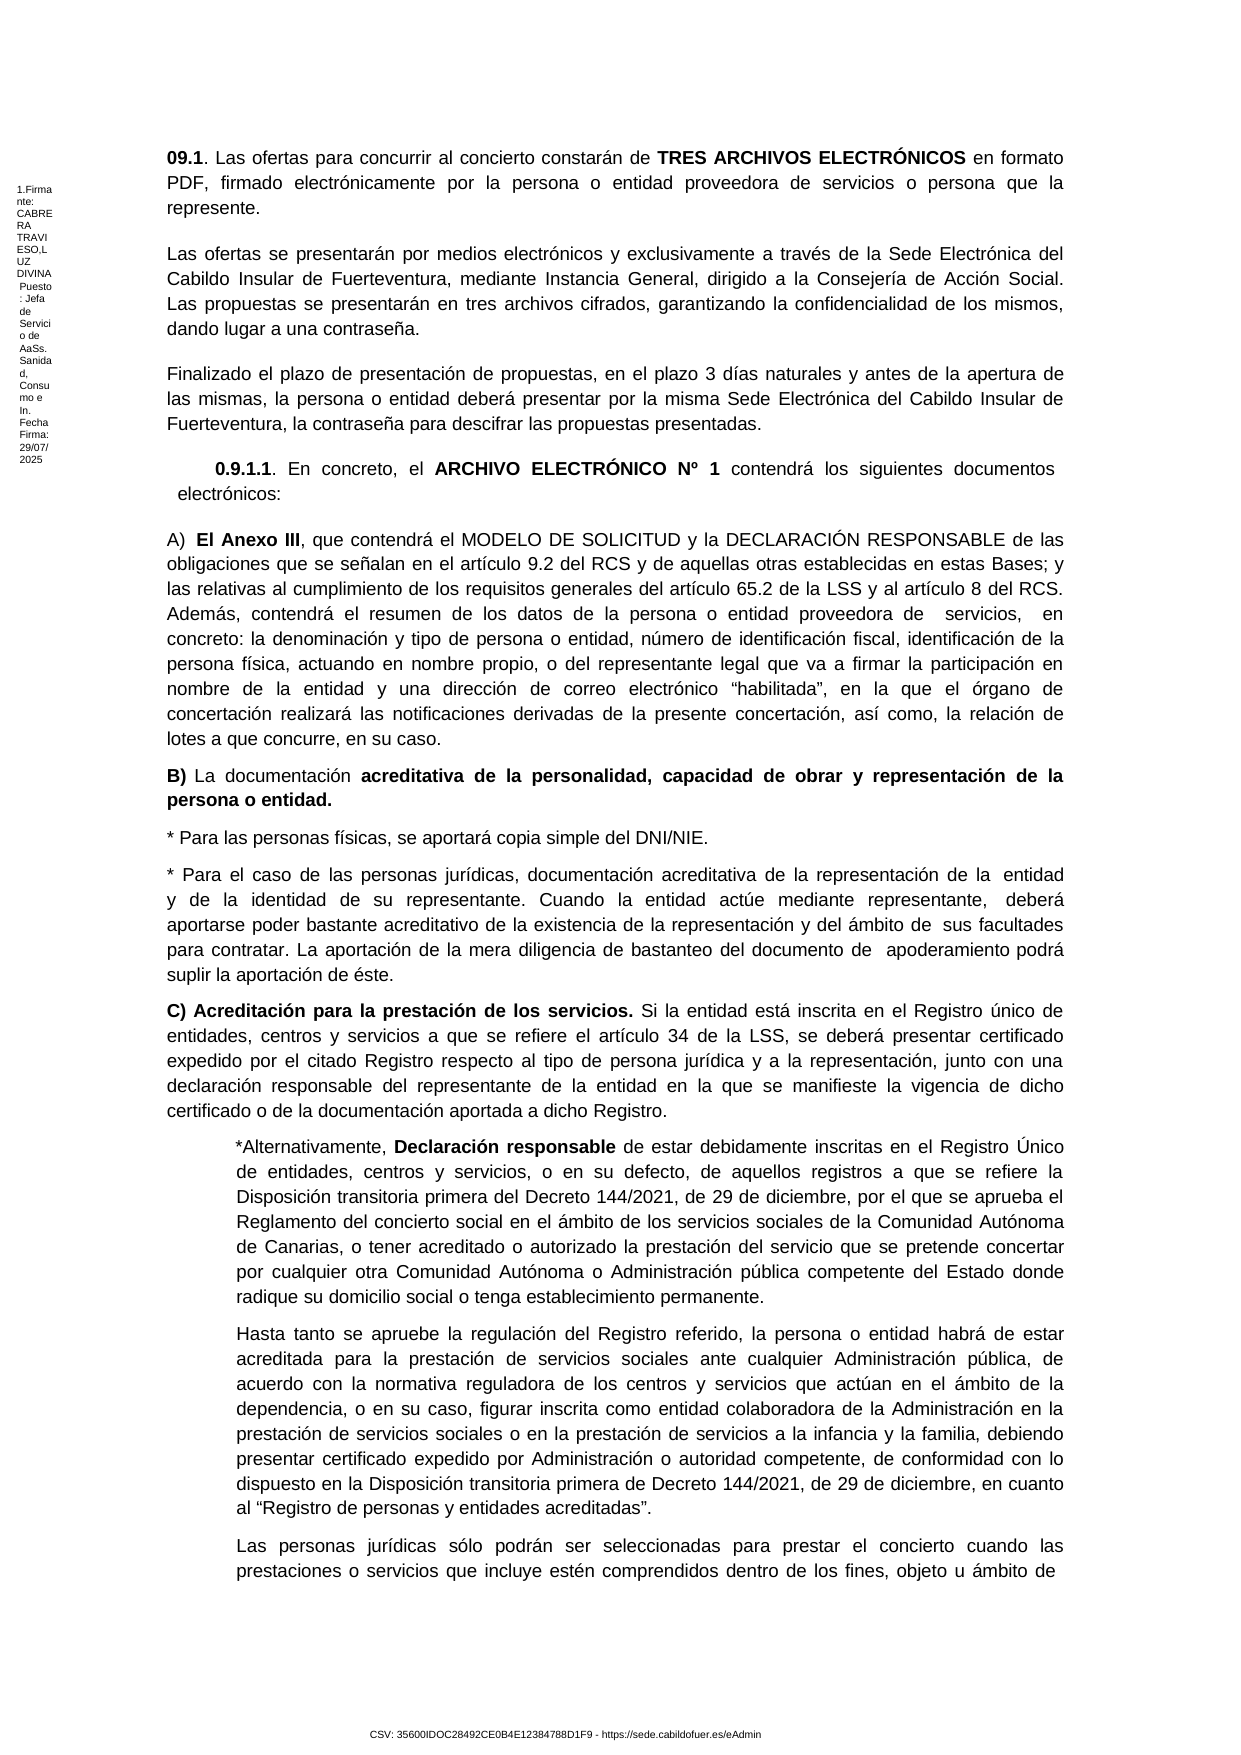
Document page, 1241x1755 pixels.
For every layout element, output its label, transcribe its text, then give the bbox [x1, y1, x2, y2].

text [364, 1724, 984, 1745]
text Las personas jurídicas sólo podrán ser seleccionadas para prestar el concierto cuando las prestaciones o servicios que incluye estén comprendidos dentro de los fines, objeto u ámbito de [236, 1535, 1064, 1581]
text CSV: 35600IDOC28492CE0B4E12384788D1F9 - https://sede.cabildofuer.es/eAdmin [369, 1729, 984, 1741]
list Para el caso de las personas jurídicas, documentación acreditativa de la representación de la entidad y de la identidad de su representante. Cuando la entidad actúe mediante representante, deberá aportarse poder bastante acreditativo de la existencia de la representación y del ámbito de sus facultades para contratar. La aportación de la mera diligencia de bastanteo del documento de apoderamiento podrá suplir la aportación de éste. [167, 864, 1064, 985]
text 0.9.1.1. En concreto, el ARCHIVO ELECTRÓNICO Nº 1 contendrá los siguientes documentos electrónicos: [177, 458, 1063, 504]
text 1.Firmante: CABRERA TRAVIESO,LUZ DIVINA [17, 184, 54, 280]
text 09.1. Las ofertas para concurrir al concierto constarán de TRES ARCHIVOS ELECTRÓNICOS en formato PDF, firmado electrónicamente por la persona o entidad proveedora de servicios o persona que la represente. [167, 147, 1064, 219]
text *Alternativamente, Declaración responsable de estar debidamente inscritas en el Registro Único de entidades, centros y servicios, o en su defecto, de aquellos registros a que se refiere la Disposición transitoria primera del Decreto 144/2021, de 29 de diciembre, por el que se aprueba el Reglamento del concierto social en el ámbito de los servicios sociales de la Comunidad Autónoma de Canarias, o tener acreditado o autorizado la prestación del servicio que se pretende concertar por cualquier otra Comunidad Autónoma o Administración pública competente del Estado donde radique su domicilio social o tenga establecimiento permanente. [235, 1136, 1064, 1307]
text Finalizado el plazo de presentación de propuestas, en el plazo 3 días naturales y antes de la apertura de las mismas, la persona o entidad deberá presentar por la misma Sede Electrónica del Cabildo Insular de Fuerteventura, la contraseña para descifrar las propuestas presentadas. [167, 363, 1064, 434]
list La documentación acreditativa de la personalidad, capacidad de obrar y representación de la persona o entidad. [167, 764, 1064, 811]
text Puesto: Jefa de Servicio de AaSs. Sanidad, Consumo e In. Fecha Firma: 29/07/2025 10:23:02 [19, 280, 52, 463]
list Para las personas físicas, se aportará copia simple del DNI/NIE. [167, 827, 1241, 848]
list Acreditación para la prestación de los servicios. Si la entidad está inscrita en el Registro único de entidades, centros y servicios a que se refiere el artículo 34 de la LSS, se deberá presentar certificado expedido por el citado Registro respecto al tipo de persona jurídica y a la representación, junto con una declaración responsable del representante de la entidad en la que se manifieste la vigencia de dicho certificado o de la documentación aportada a dicho Registro. [167, 1000, 1064, 1121]
list El Anexo III, que contendrá el MODELO DE SOLICITUD y la DECLARACIÓN RESPONSABLE de las obligaciones que se señalan en el artículo 9.2 del RCS y de aquellas otras establecidas en estas Bases; y las relativas al cumplimiento de los requisitos generales del artículo 65.2 de la LSS y al artículo 8 del RCS. Además, contendrá el resumen de los datos de la persona o entidad proveedora de servicios, en concreto: la denominación y tipo de persona o entidad, número de identificación fiscal, identificación de la persona física, actuando en nombre propio, o del representante legal que va a firmar la participación en nombre de la entidad y una dirección de correo electrónico “habilitada”, en la que el órgano de concertación realizará las notificaciones derivadas de la presente concertación, así como, la relación de lotes a que concurre, en su caso. [167, 528, 1064, 749]
text Las ofertas se presentarán por medios electrónicos y exclusivamente a través de la Sede Electrónica del Cabildo Insular de Fuerteventura, mediante Instancia General, dirigido a la Consejería de Acción Social. Las propuestas se presentarán en tres archivos cifrados, garantizando la confidencialidad de los mismos, dando lugar a una contraseña. [167, 243, 1064, 339]
text [14, 183, 54, 463]
text Hasta tanto se apruebe la regulación del Registro referido, la persona o entidad habrá de estar acreditada para la prestación de servicios sociales ante cualquier Administración pública, de acuerdo con la normativa reguladora de los centros y servicios que actúan en el ámbito de la dependencia, o en su caso, figurar inscrita como entidad colaboradora de la Administración en la prestación de servicios sociales o en la prestación de servicios a la infancia y la familia, debiendo presentar certificado expedido por Administración o autoridad competente, de conformidad con lo dispuesto en la Disposición transitoria primera de Decreto 144/2021, de 29 de diciembre, en cuanto al “Registro de personas y entidades acreditadas”. [236, 1323, 1064, 1519]
